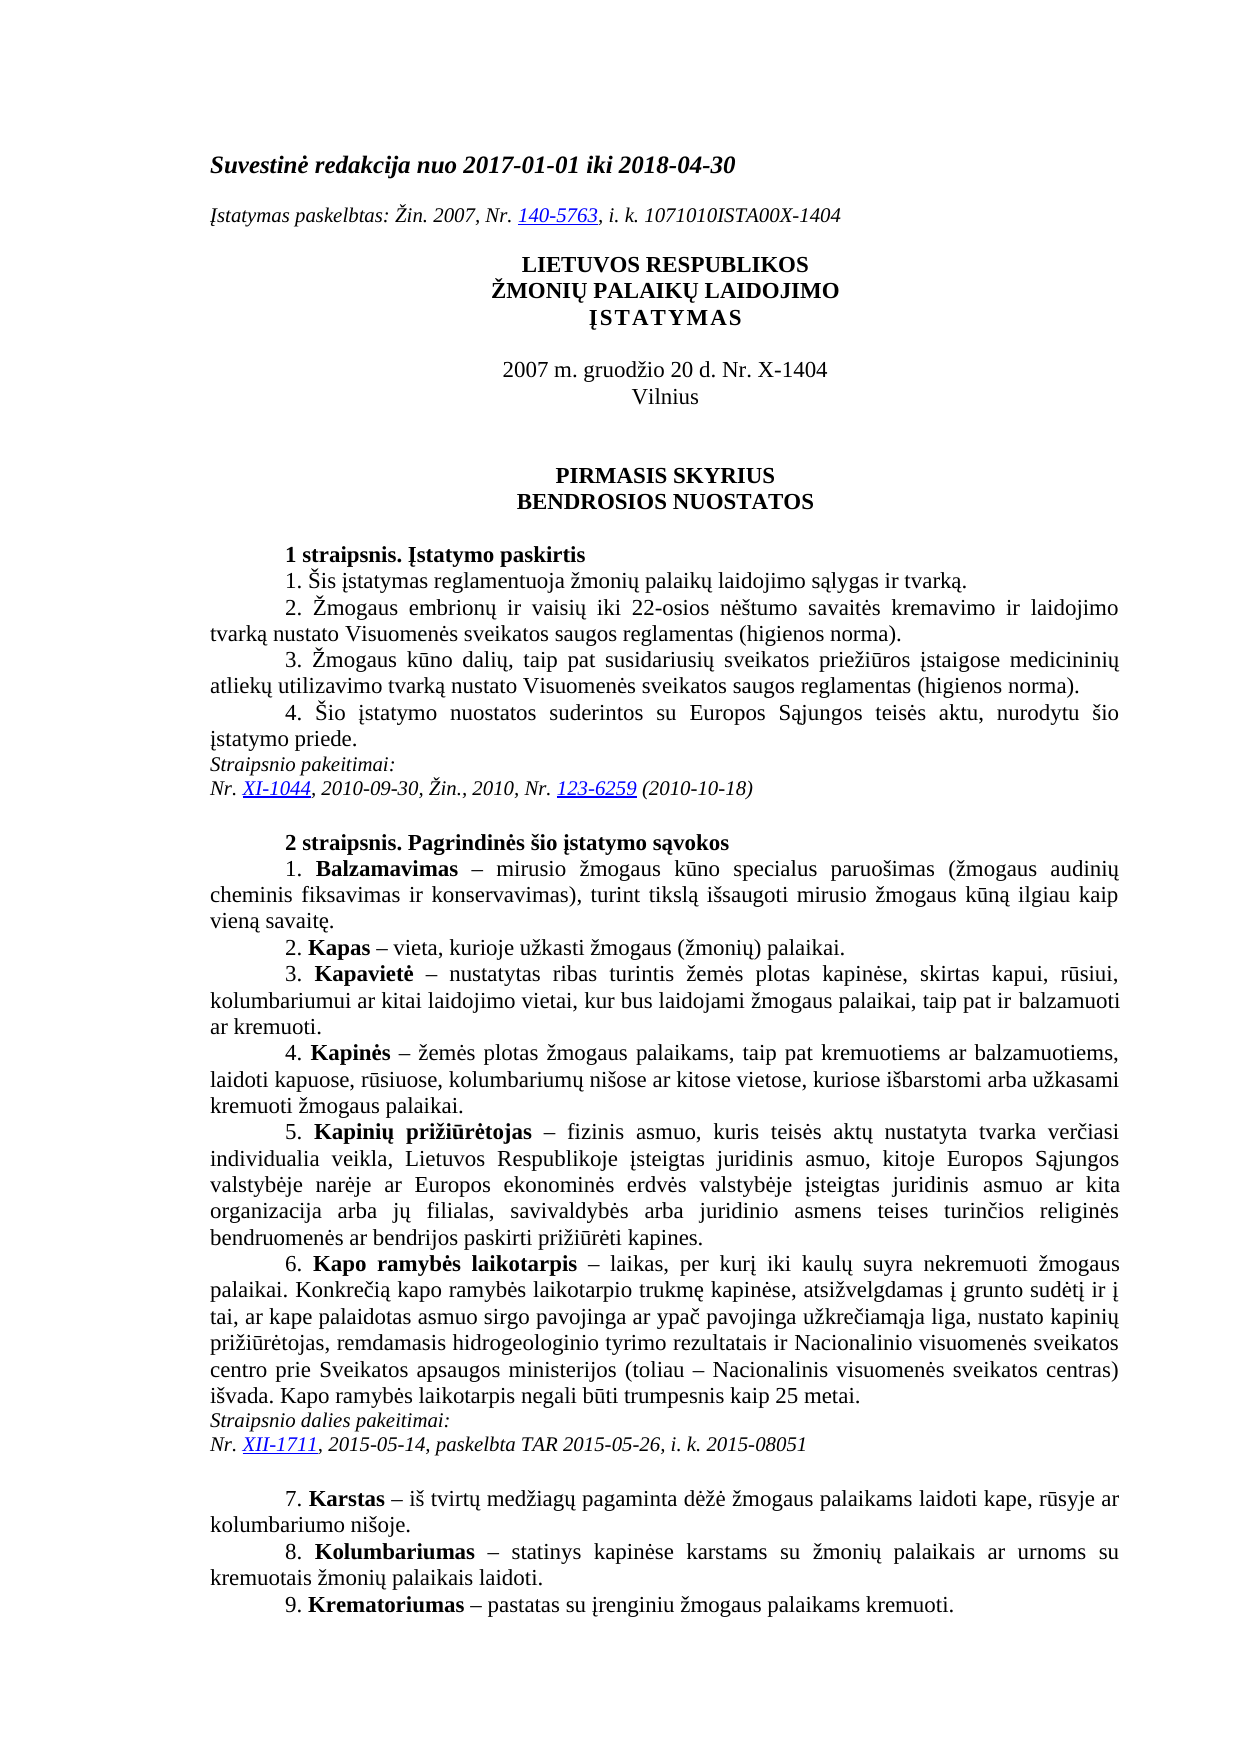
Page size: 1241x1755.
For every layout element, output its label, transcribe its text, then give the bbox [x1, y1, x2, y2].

text ĮSTATYMAS [210, 304, 1120, 330]
text 2007 m. gruodžio 20 d. Nr. X-1404 Vilnius [210, 356, 1120, 409]
text 1. Šis įstatymas reglamentuoja žmonių palaikų laidojimo sąlygas ir tvarką. [210, 567, 1120, 593]
text Straipsnio pakeitimai: [210, 752, 1120, 776]
text 2 straipsnis. Pagrindinės šio įstatymo sąvokos [210, 828, 1120, 855]
text Nr. XII-1711, 2015-05-14, paskelbta TAR 2015-05-26, i. k. 2015-08051 [210, 1432, 1120, 1456]
text 3. Žmogaus kūno dalių, taip pat susidariusių sveikatos priežiūros įstaigose medicininių atliekų utilizavimo tvarką nustato Visuomenės sveikatos saugos reglamentas (higienos norma). [210, 646, 1120, 699]
text 9. Krematoriumas – pastatas su įrenginiu žmogaus palaikams kremuoti. [210, 1591, 1120, 1617]
text LIETUVOS RESPUBLIKOS [210, 251, 1120, 277]
text 2. Žmogaus embrionų ir vaisių iki 22-osios nėštumo savaitės kremavimo ir laidojimo tvarką nustato Visuomenės sveikatos saugos reglamentas (higienos norma). [210, 593, 1120, 646]
text Įstatymas paskelbtas: Žin. 2007, Nr. 140-5763, i. k. 1071010ISTA00X-1404 [210, 203, 1120, 227]
text 6. Kapo ramybės laikotarpis – laikas, per kurį iki kaulų suyra nekremuoti žmogaus palaikai. Konkrečią kapo ramybės laikotarpio trukmę kapinėse, atsižvelgdamas į grunto sudėtį ir į tai, ar kape palaidotas asmuo sirgo pavojinga ar ypač pavojinga užkrečiamąja liga, nustato kapinių prižiūrėtojas, remdamasis hidrogeologinio tyrimo rezultatais ir Nacionalinio visuomenės sveikatos centro prie Sveikatos apsaugos ministerijos (toliau – Nacionalinis visuomenės sveikatos centras) išvada. Kapo ramybės laikotarpis negali būti trumpesnis kaip 25 metai. [210, 1250, 1120, 1408]
text Suvestinė redakcija nuo 2017-01-01 iki 2018-04-30 [210, 150, 1120, 179]
text 4. Kapinės – žemės plotas žmogaus palaikams, taip pat kremuotiems ar balzamuotiems, laidoti kapuose, rūsiuose, kolumbariumų nišose ar kitose vietose, kuriose išbarstomi arba užkasami kremuoti žmogaus palaikai. [210, 1039, 1120, 1118]
text 4. Šio įstatymo nuostatos suderintos su Europos Sąjungos teisės aktu, nurodytu šio įstatymo priede. [210, 699, 1120, 752]
text Straipsnio dalies pakeitimai: [210, 1408, 1120, 1432]
text Nr. XI-1044, 2010-09-30, Žin., 2010, Nr. 123-6259 (2010-10-18) [210, 776, 1120, 800]
text 3. Kapavietė – nustatytas ribas turintis žemės plotas kapinėse, skirtas kapui, rūsiui, kolumbariumui ar kitai laidojimo vietai, kur bus laidojami žmogaus palaikai, taip pat ir balzamuoti ar kremuoti. [210, 960, 1120, 1039]
text 8. Kolumbariumas – statinys kapinėse karstams su žmonių palaikais ar urnoms su kremuotais žmonių palaikais laidoti. [210, 1538, 1120, 1591]
text 1 straipsnis. Įstatymo paskirtis [210, 541, 1120, 567]
text BENDROSIOS NUOSTATOS [210, 488, 1120, 514]
text 7. Karstas – iš tvirtų medžiagų pagaminta dėžė žmogaus palaikams laidoti kape, rūsyje ar kolumbariumo nišoje. [210, 1485, 1120, 1538]
text 2. Kapas – vieta, kurioje užkasti žmogaus (žmonių) palaikai. [210, 934, 1120, 960]
text 5. Kapinių prižiūrėtojas – fizinis asmuo, kuris teisės aktų nustatyta tvarka verčiasi individualia veikla, Lietuvos Respublikoje įsteigtas juridinis asmuo, kitoje Europos Sąjungos valstybėje narėje ar Europos ekonominės erdvės valstybėje įsteigtas juridinis asmuo ar kita organizacija arba jų filialas, savivaldybės arba juridinio asmens teises turinčios religinės bendruomenės ar bendrijos paskirti prižiūrėti kapines. [210, 1118, 1120, 1250]
subtitle PIRMASIS SKYRIUS [210, 462, 1120, 488]
text 1. Balzamavimas – mirusio žmogaus kūno specialus paruošimas (žmogaus audinių cheminis fiksavimas ir konservavimas), turint tikslą išsaugoti mirusio žmogaus kūną ilgiau kaip vieną savaitę. [210, 855, 1120, 934]
text ŽMONIŲ PALAIKŲ LAIDOJIMO [210, 277, 1120, 304]
